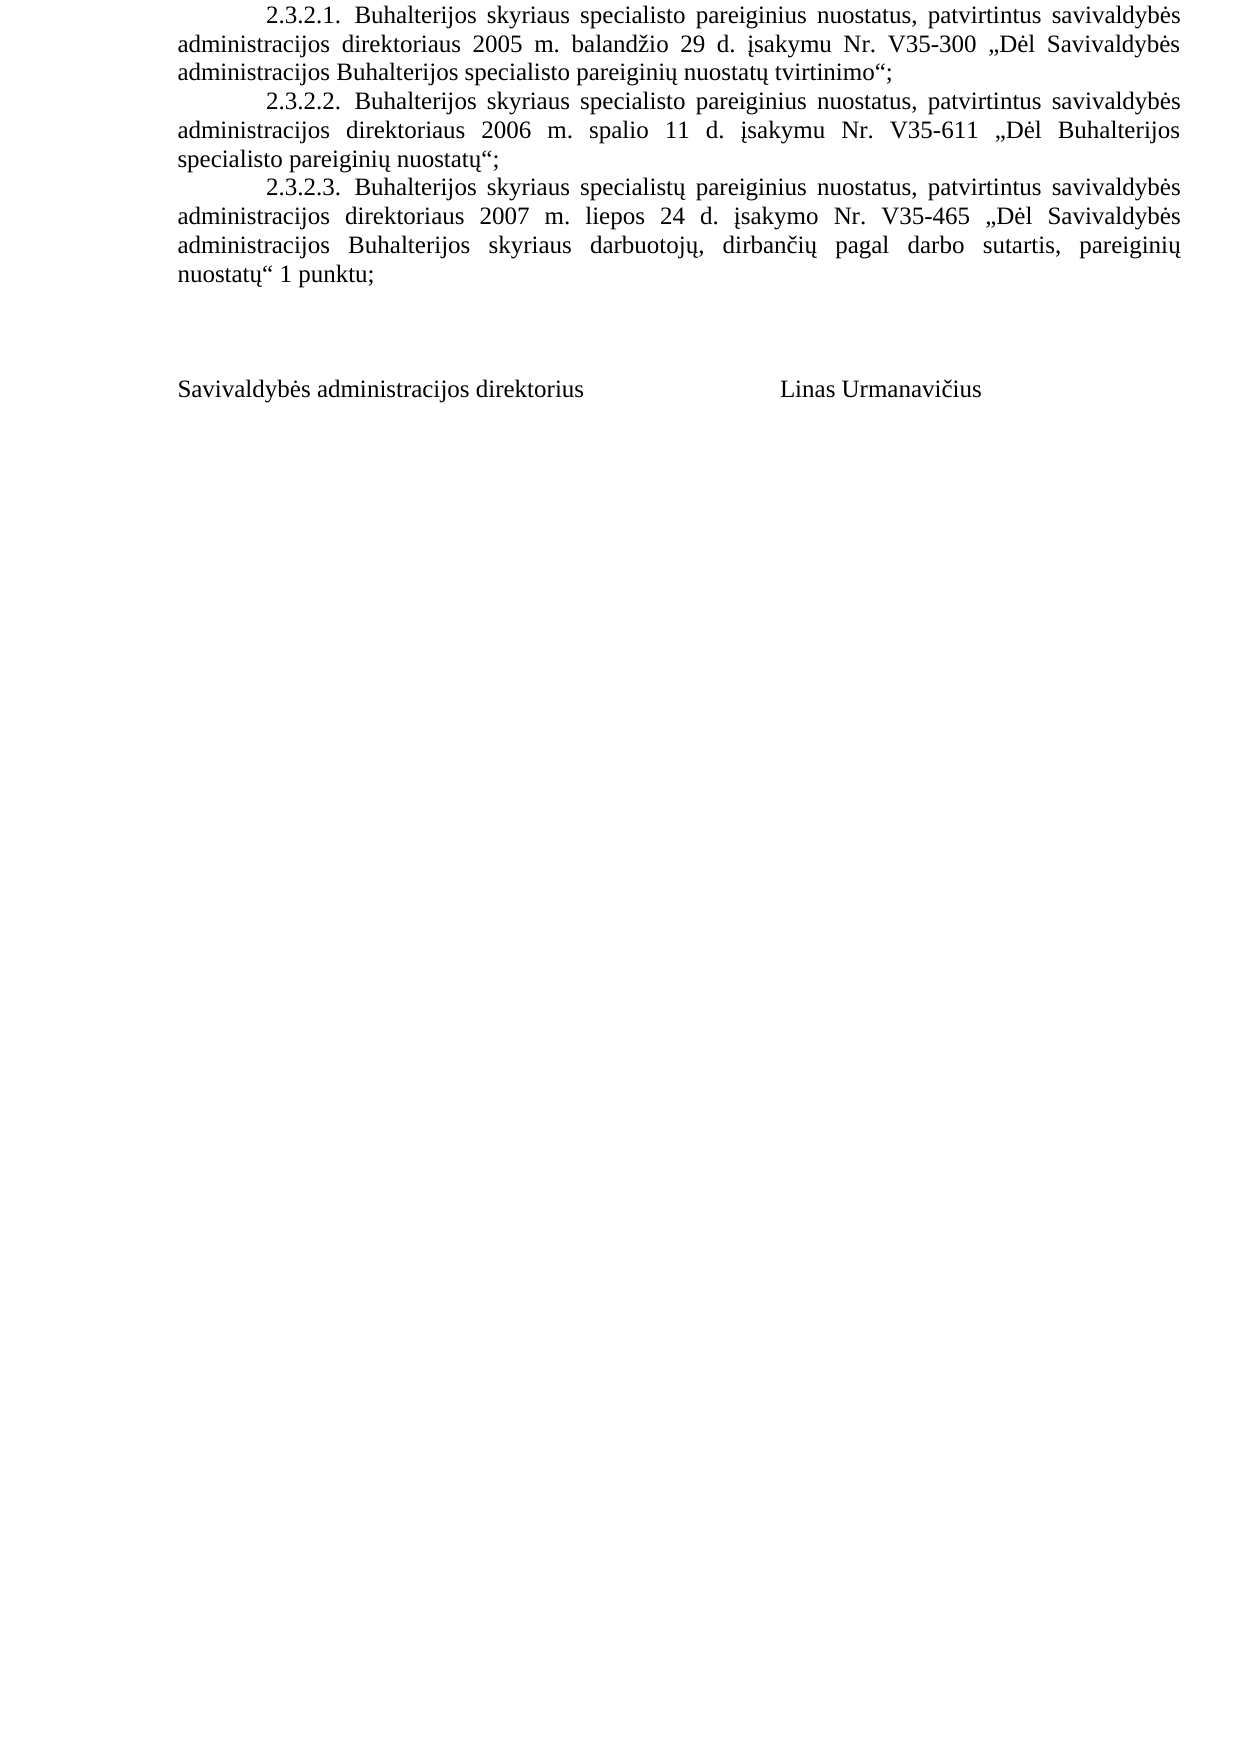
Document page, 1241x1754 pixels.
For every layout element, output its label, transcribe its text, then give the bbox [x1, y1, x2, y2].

text Savivaldybės administracijos direktorius Linas Urmanavičius [177, 374, 1181, 402]
text 2.3.2.3. Buhalterijos skyriaus specialistų pareiginius nuostatus, patvirtintus savivaldybės administracijos direktoriaus 2007 m. liepos 24 d. įsakymo Nr. V35-465 „Dėl Savivaldybės administracijos Buhalterijos skyriaus darbuotojų, dirbančių pagal darbo sutartis, pareiginių nuostatų“ 1 punktu; [177, 172, 1181, 287]
text 2.3.2.2. Buhalterijos skyriaus specialisto pareiginius nuostatus, patvirtintus savivaldybės administracijos direktoriaus 2006 m. spalio 11 d. įsakymu Nr. V35-611 „Dėl Buhalterijos specialisto pareiginių nuostatų“; [177, 86, 1181, 172]
text 2.3.2.1. Buhalterijos skyriaus specialisto pareiginius nuostatus, patvirtintus savivaldybės administracijos direktoriaus 2005 m. balandžio 29 d. įsakymu Nr. V35-300 „Dėl Savivaldybės administracijos Buhalterijos specialisto pareiginių nuostatų tvirtinimo“; [177, 0, 1181, 86]
